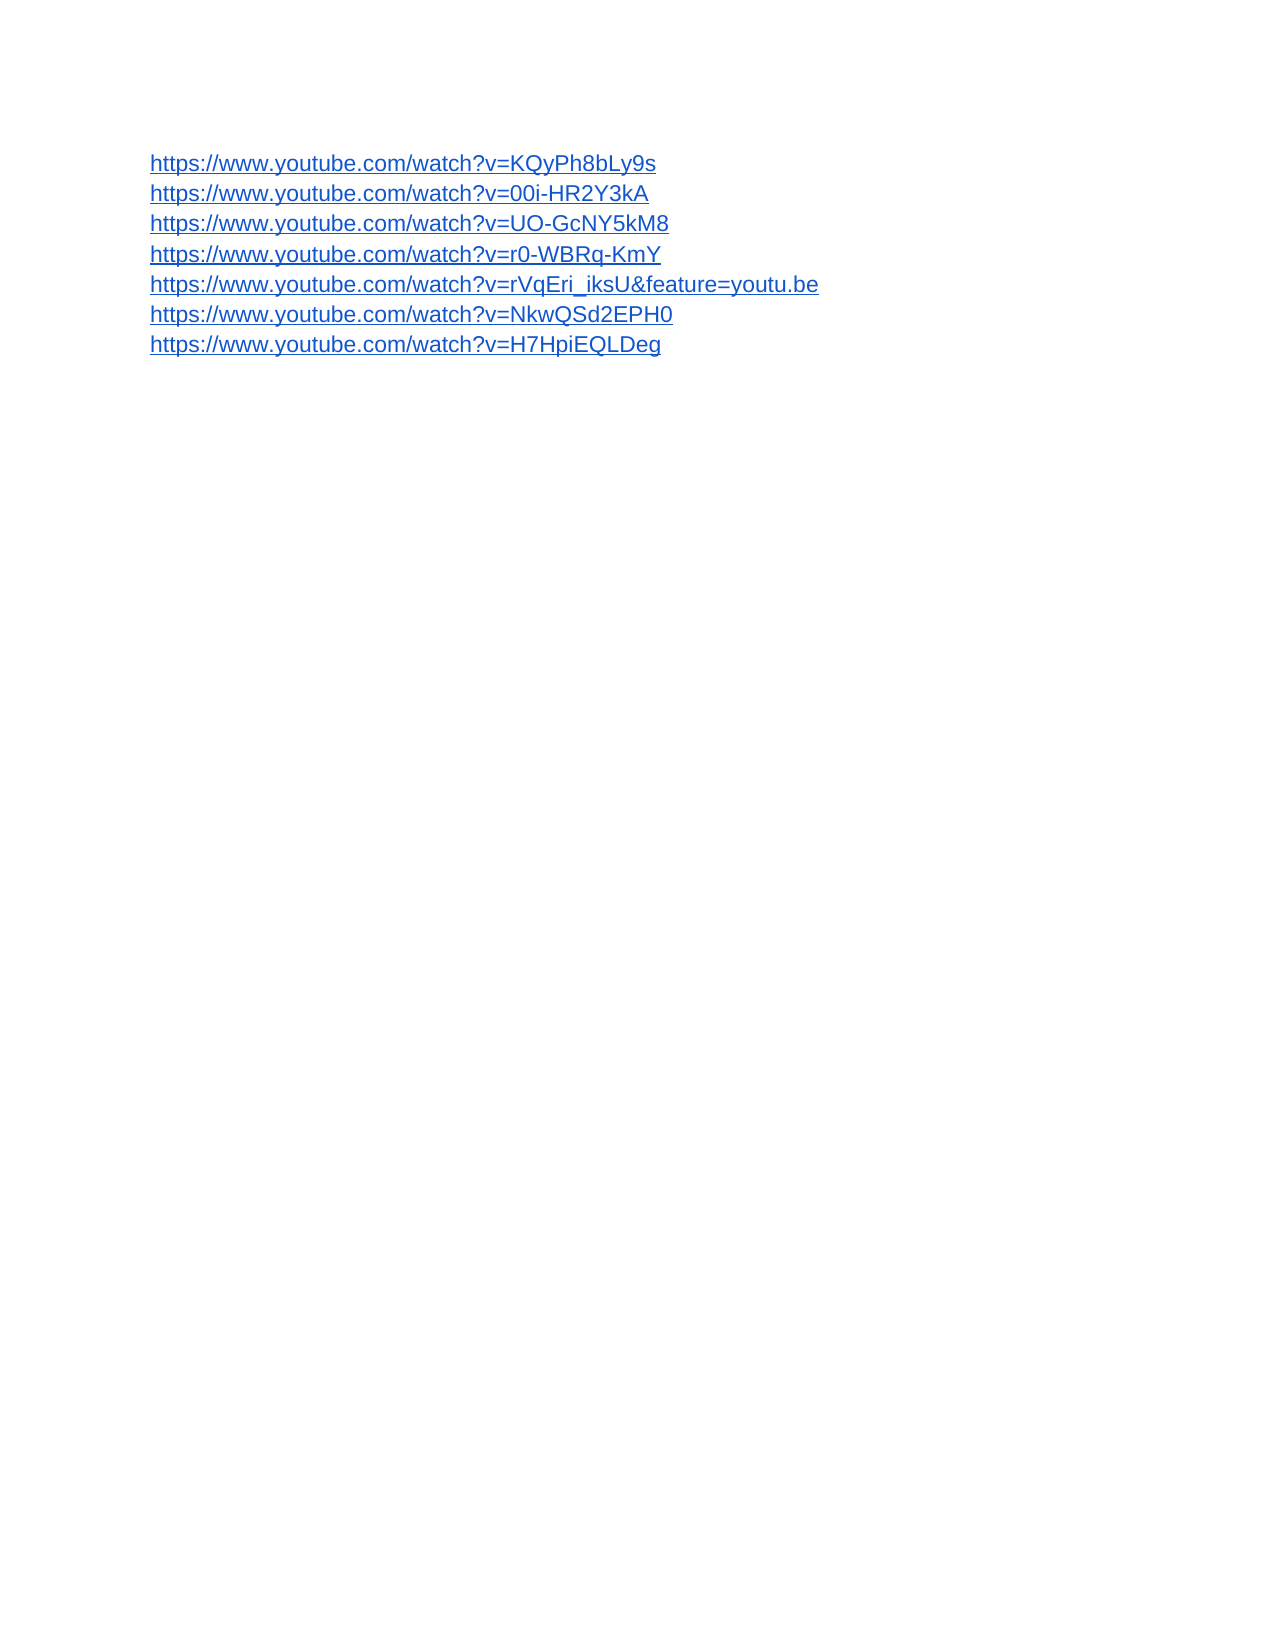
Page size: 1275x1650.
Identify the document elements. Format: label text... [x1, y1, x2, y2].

text https://www.youtube.com/watch?v=UO-GcNY5kM8 [150, 210, 1125, 237]
text https://www.youtube.com/watch?v=H7HpiEQLDeg [150, 331, 1125, 358]
text https://www.youtube.com/watch?v=NkwQSd2EPH0 [150, 301, 1125, 327]
text https://www.youtube.com/watch?v=00i-HR2Y3kA [150, 180, 1125, 207]
text https://www.youtube.com/watch?v=KQyPh8bLy9s [150, 150, 1125, 176]
text https://www.youtube.com/watch?v=rVqEri_iksU&feature=youtu.be [150, 271, 1125, 297]
text https://www.youtube.com/watch?v=r0-WBRq-KmY [150, 241, 1125, 267]
